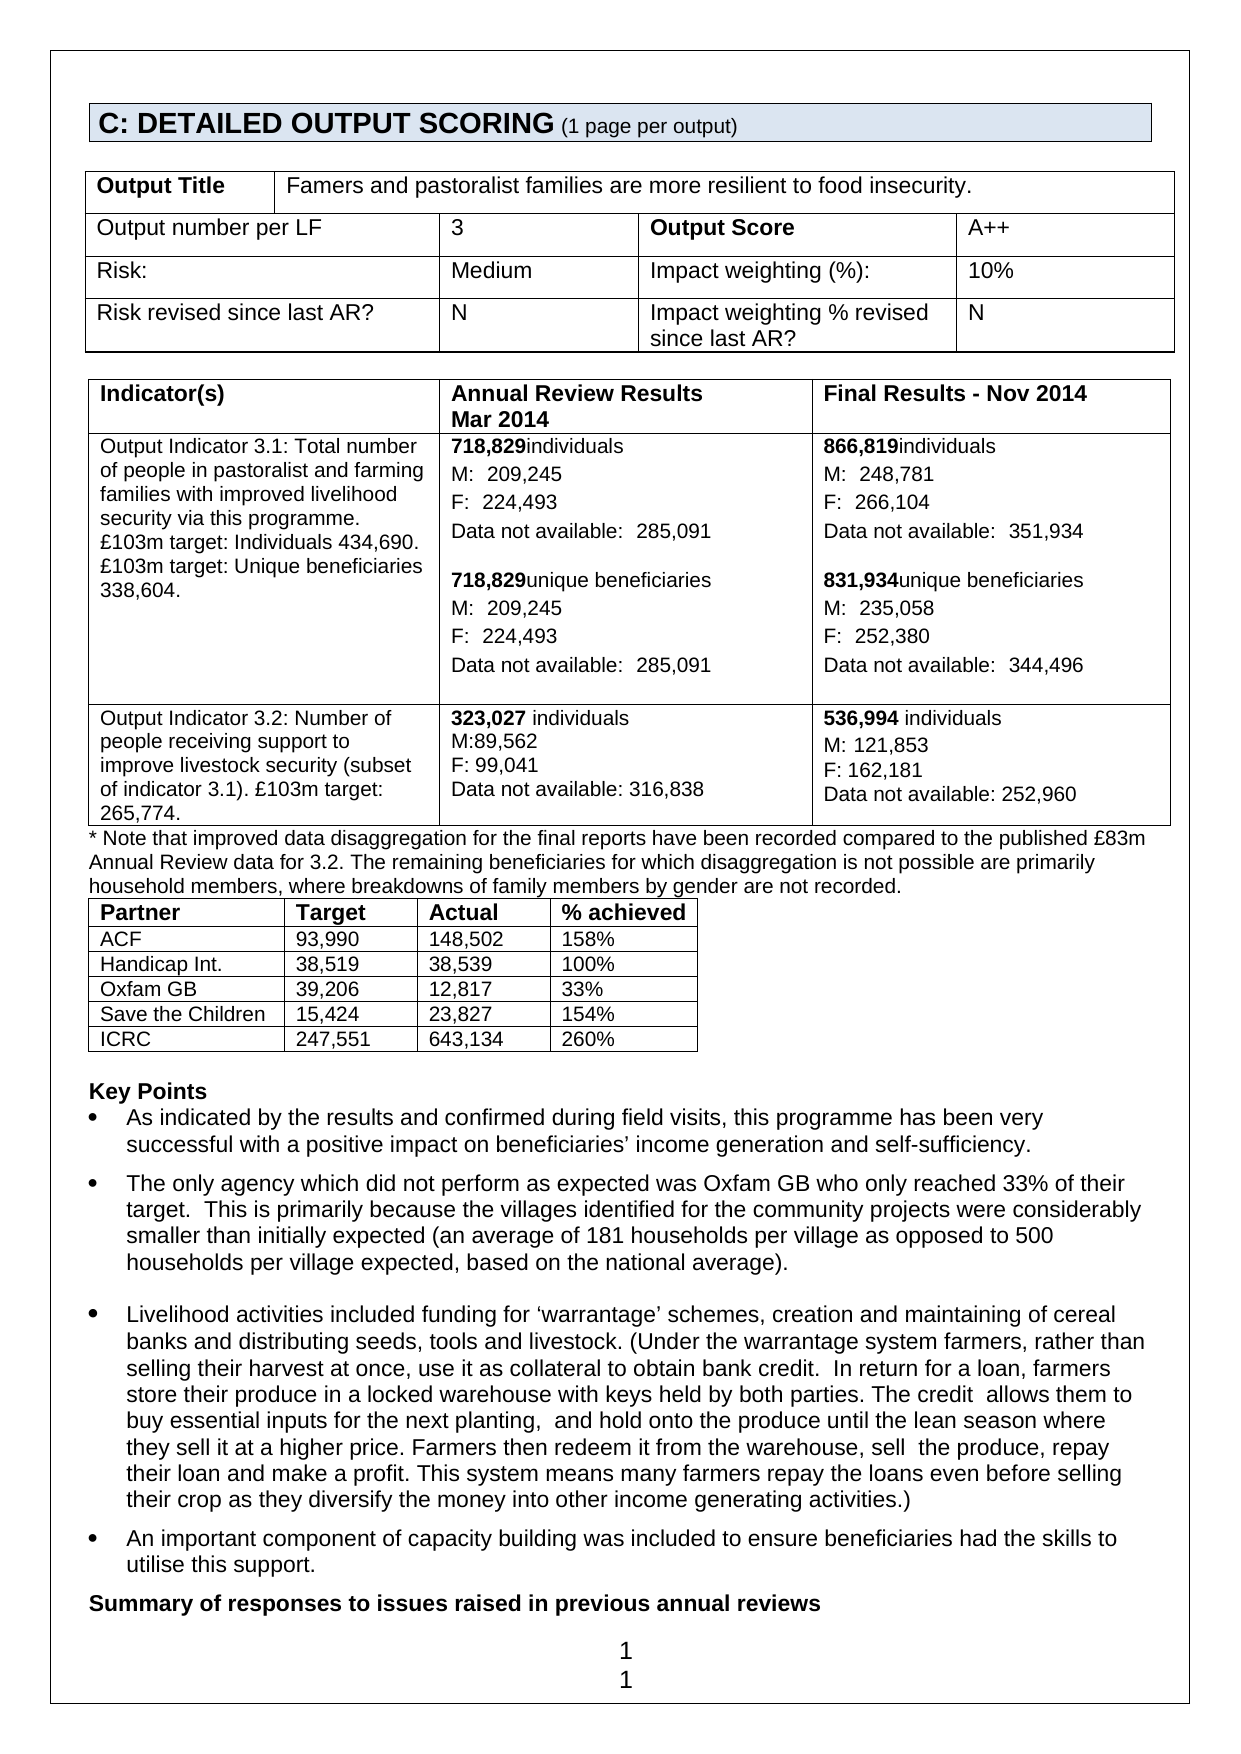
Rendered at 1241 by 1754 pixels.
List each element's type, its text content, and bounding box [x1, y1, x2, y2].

list An important component of capacity building was included to ensure beneficiaries had the skills to utilise this support. [89, 1525, 1152, 1578]
text Summary of responses to issues raised in previous annual reviews [89, 1590, 1152, 1617]
table_cell 158% [551, 927, 697, 951]
table_header Actual [418, 899, 550, 926]
table_cell ICRC [89, 1027, 284, 1051]
table_header % achieved [551, 899, 697, 926]
table_cell Risk: [86, 257, 439, 298]
table_header Target [285, 899, 417, 926]
table_cell N [957, 299, 1174, 351]
table_cell 643,134 [418, 1027, 550, 1051]
table_header Final Results - Nov 2014 [813, 380, 1170, 433]
table_header Indicator(s) [89, 380, 439, 433]
subtitle C: DETAILED OUTPUT SCORING (1 page per output) [90, 104, 1151, 141]
table_cell Impact weighting (%): [639, 257, 956, 298]
table_cell 247,551 [285, 1027, 417, 1051]
table_cell 39,206 [285, 977, 417, 1001]
table_header Annual Review Results Mar 2014 [440, 380, 812, 433]
table_cell Output Indicator 3.1: Total number of people in pastoralist and farming families with improved livelihood security via this programme. £103m target: Individuals 434,690. £103m target: Unique beneficiaries 338,604. [89, 434, 439, 704]
table_cell 38,539 [418, 952, 550, 976]
table_cell N [440, 299, 638, 351]
table_cell 12,817 [418, 977, 550, 1001]
table_cell Handicap Int. [89, 952, 284, 976]
table_cell 3 [440, 214, 638, 256]
table_header Famers and pastoralist families are more resilient to food insecurity. [275, 172, 1174, 213]
table_cell Impact weighting % revised since last AR? [639, 299, 956, 351]
table_cell 260% [551, 1027, 697, 1051]
table_cell 536,994 individuals M: 121,853 F: 162,181 Data not available: 252,960 [813, 705, 1170, 825]
text Key Points [89, 1078, 1152, 1104]
table_cell 866,819individuals M: 248,781 F: 266,104 Data not available: 351,934 831,934unique beneficiaries M: 235,058 F: 252,380 Data not available: 344,496 [813, 434, 1170, 704]
table_cell 154% [551, 1002, 697, 1026]
table_cell ACF [89, 927, 284, 951]
table_cell Save the Children [89, 1002, 284, 1026]
table_cell 100% [551, 952, 697, 976]
table_cell Output Indicator 3.2: Number of people receiving support to improve livestock security (subset of indicator 3.1). £103m target: 265,774. [89, 705, 439, 825]
table_cell Oxfam GB [89, 977, 284, 1001]
list As indicated by the results and confirmed during field visits, this programme has been very successful with a positive impact on beneficiaries’ income generation and self-sufficiency. [89, 1104, 1152, 1157]
table_cell Medium [440, 257, 638, 298]
table_cell Output number per LF [86, 214, 439, 256]
table_cell 10% [957, 257, 1174, 298]
table_cell 323,027 individuals M:89,562 F: 99,041 Data not available: 316,838 [440, 705, 812, 825]
table_cell 148,502 [418, 927, 550, 951]
table_header Partner [89, 899, 284, 926]
table_cell 718,829individuals M: 209,245 F: 224,493 Data not available: 285,091 718,829unique beneficiaries M: 209,245 F: 224,493 Data not available: 285,091 [440, 434, 812, 704]
table_cell 23,827 [418, 1002, 550, 1026]
table_cell Output Score [639, 214, 956, 256]
list Livelihood activities included funding for ‘warrantage’ schemes, creation and maintaining of cereal banks and distributing seeds, tools and livestock. (Under the warrantage system farmers, rather than selling their harvest at once, use it as collateral to obtain bank credit. In return for a loan, farmers store their produce in a locked warehouse with keys held by both parties. The credit allows them to buy essential inputs for the next planting, and hold onto the produce until the lean season where they sell it at a higher price. Farmers then redeem it from the warehouse, sell the produce, repay their loan and make a profit. This system means many farmers repay the loans even before selling their crop as they diversify the money into other income generating activities.) [89, 1301, 1152, 1513]
table_cell 93,990 [285, 927, 417, 951]
table_cell 15,424 [285, 1002, 417, 1026]
list The only agency which did not perform as expected was Oxfam GB who only reached 33% of their target. This is primarily because the villages identified for the community projects were considerably smaller than initially expected (an average of 181 households per village as opposed to 500 households per village expected, based on the national average). [89, 1169, 1152, 1275]
text * Note that improved data disaggregation for the final reports have been recorded compared to the published £83m Annual Review data for 3.2. The remaining beneficiaries for which disaggregation is not possible are primarily household members, where breakdowns of family members by gender are not recorded. [89, 826, 1152, 898]
table_header Output Title [86, 172, 274, 213]
table_cell A++ [957, 214, 1174, 256]
table_cell 38,519 [285, 952, 417, 976]
table_cell 33% [551, 977, 697, 1001]
table_cell Risk revised since last AR? [86, 299, 439, 351]
